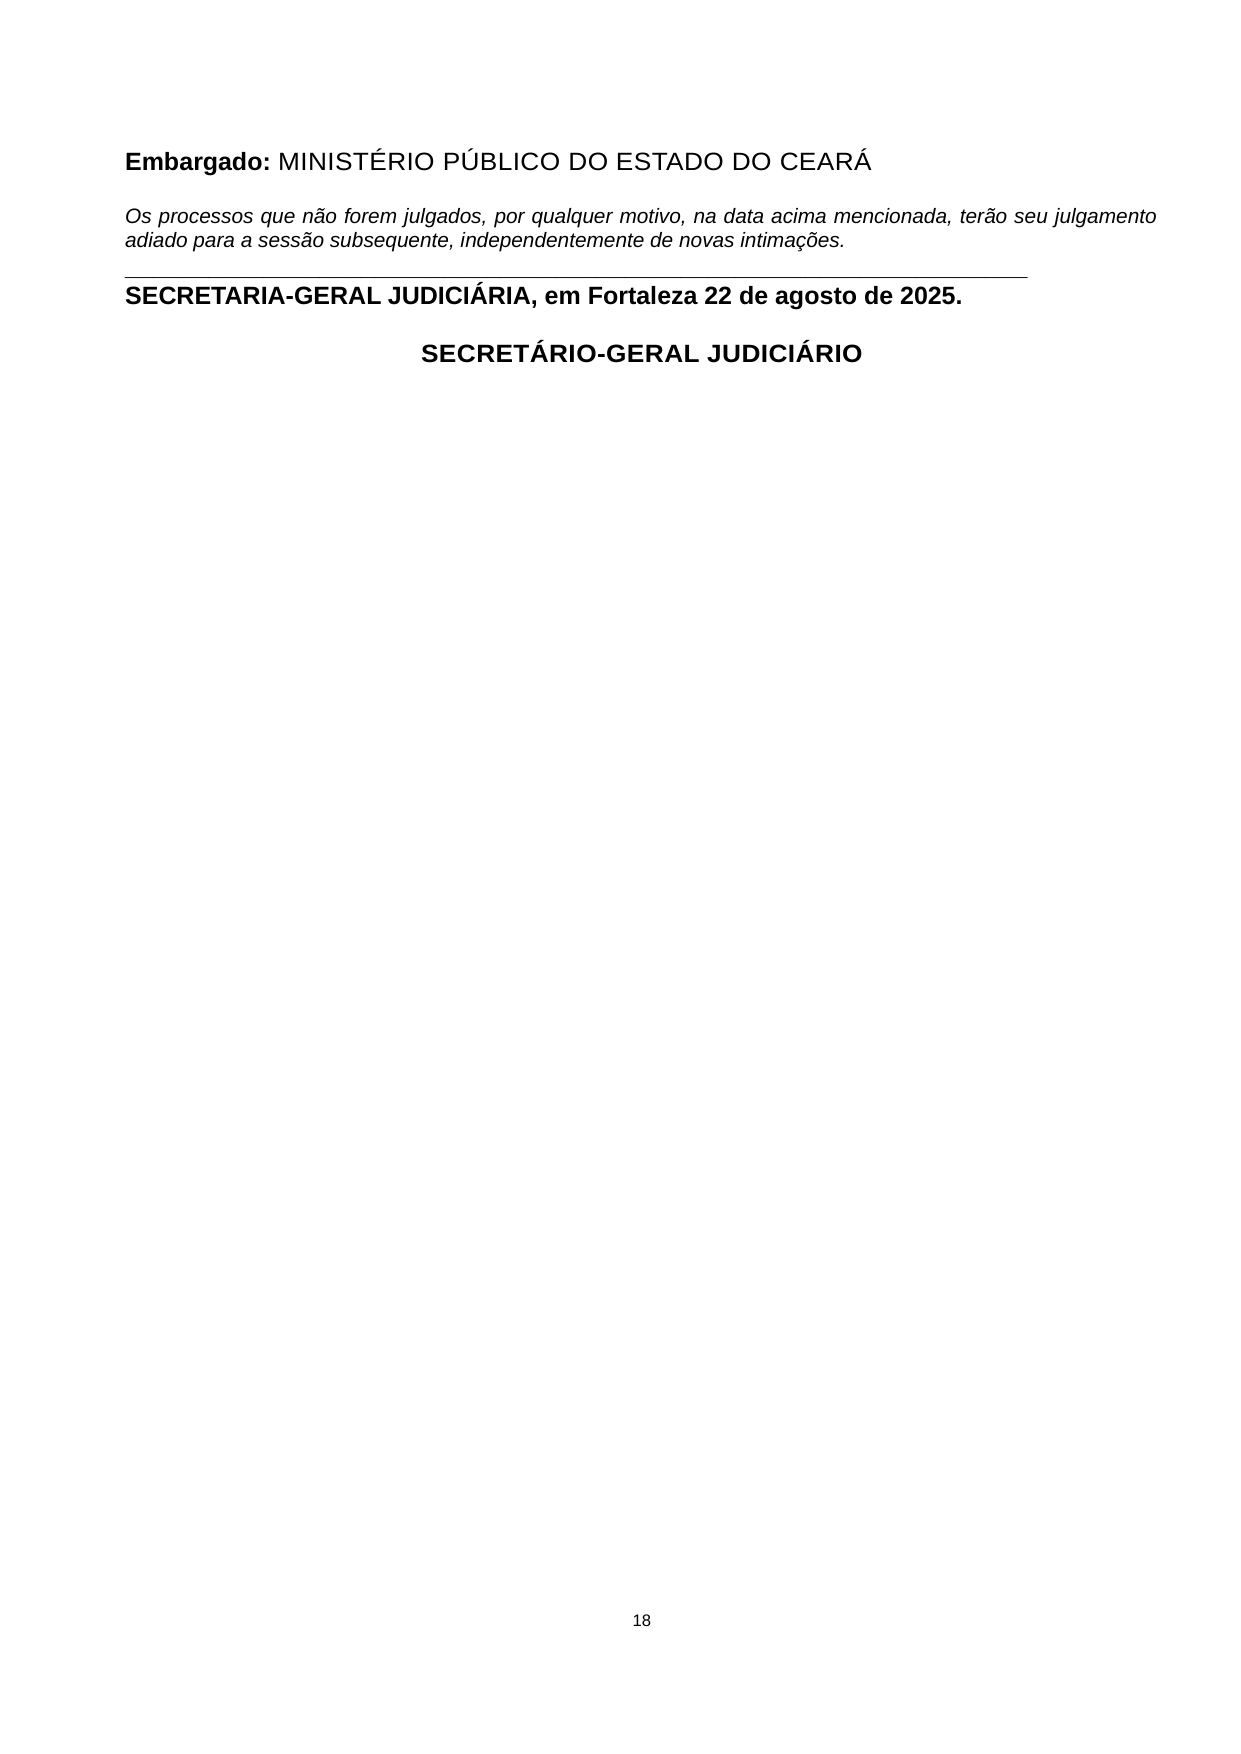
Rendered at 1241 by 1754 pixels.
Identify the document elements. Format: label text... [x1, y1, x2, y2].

text SECRETARIA-GERAL JUDICIÁRIA, em Fortaleza 22 de agosto de 2025. [125, 281, 1158, 310]
text SECRETÁRIO-GERAL JUDICIÁRIO [125, 338, 1158, 367]
text _________________________________________________________________ [125, 252, 1158, 281]
text Embargado: MINISTÉRIO PÚBLICO DO ESTADO DO CEARÁ [125, 147, 1158, 176]
text Os processos que não forem julgados, por qualquer motivo, na data acima mencionada, terão seu julgamento adiado para a sessão subsequente, independentemente de novas intimações. [125, 204, 1158, 252]
